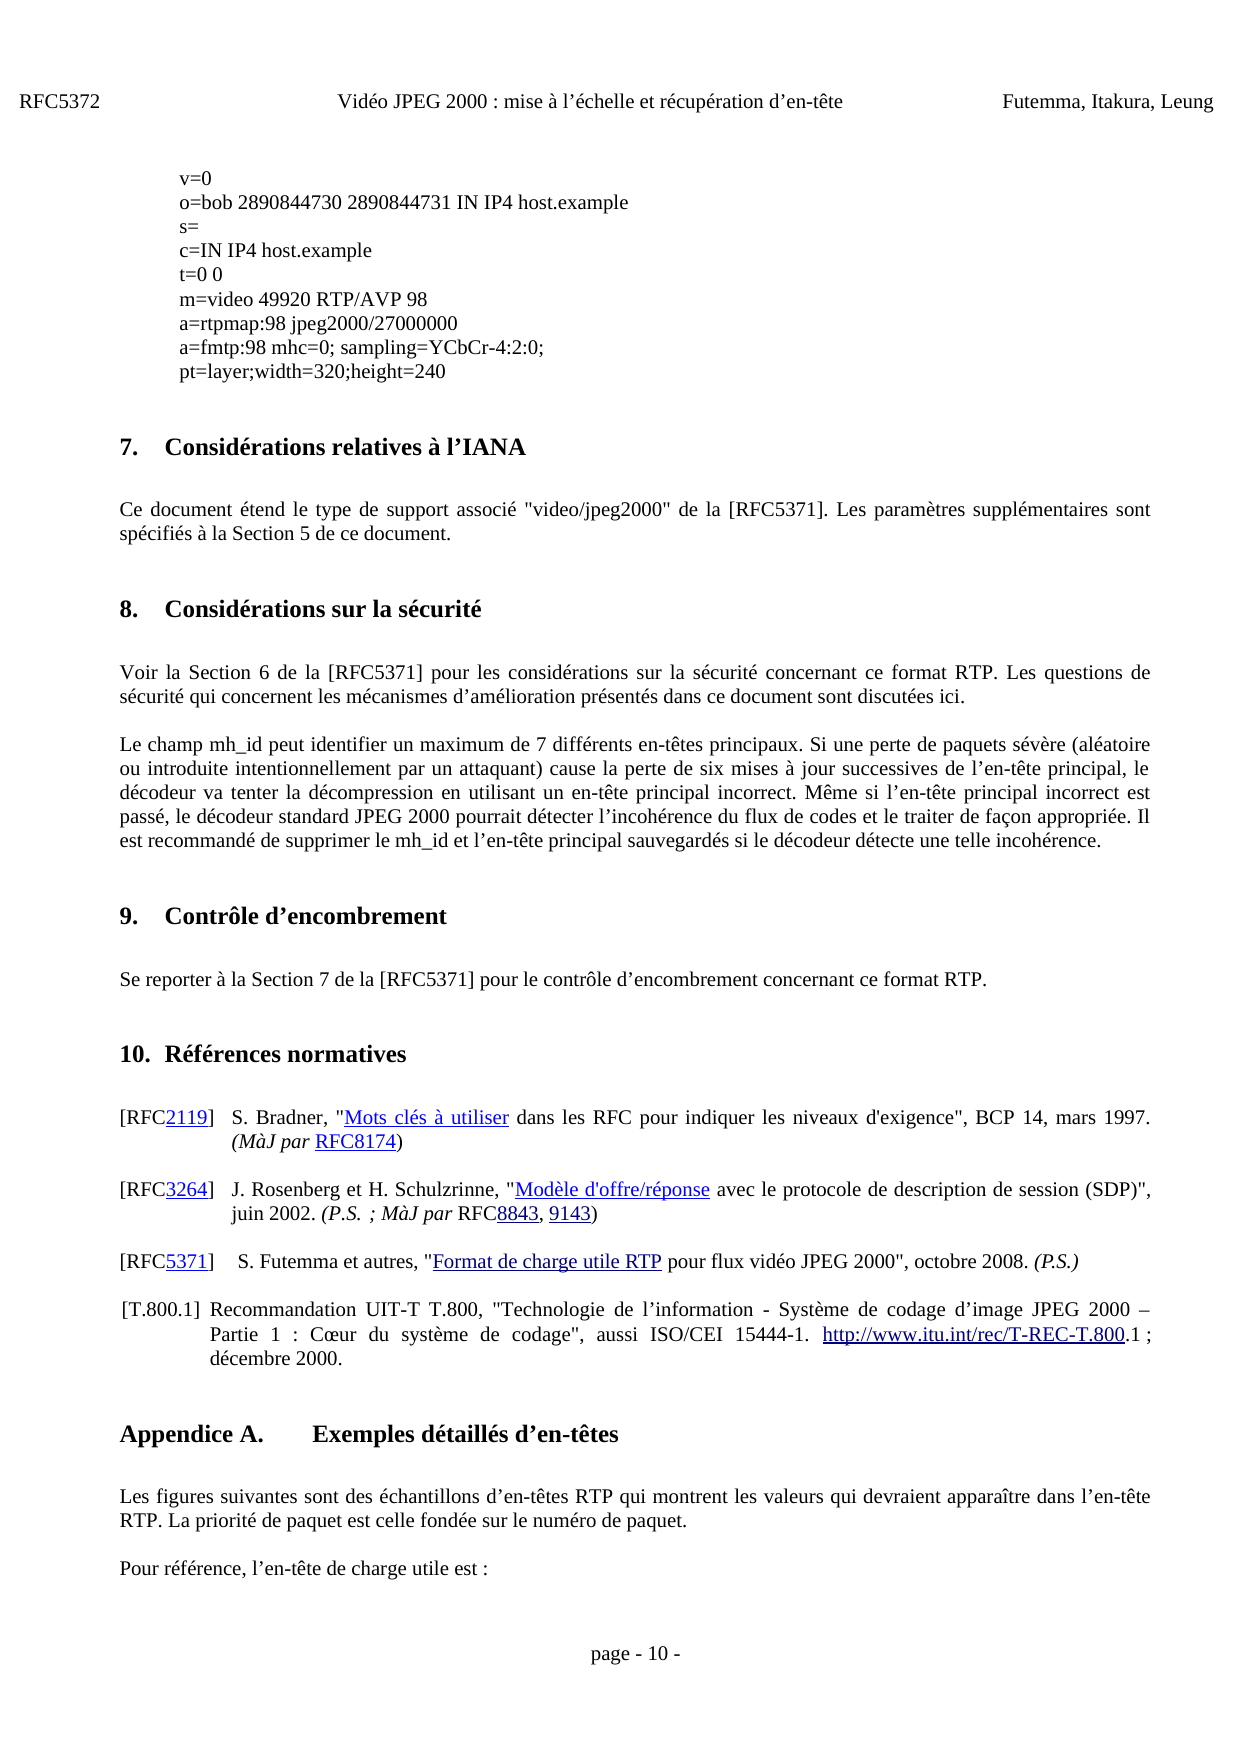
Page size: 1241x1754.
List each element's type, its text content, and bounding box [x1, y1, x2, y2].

text Se reporter à la Section 7 de la [RFC5371] pour le contrôle d’encombrement concernant ce format RTP. [119, 966, 1152, 991]
subtitle Appendice A. Exemples détaillés d’en-têtes [119, 1419, 1152, 1447]
text [RFC5371] S. Futemma et autres, "Format de charge utile RTP pour flux vidéo JPEG 2000", octobre 2008. (P.S.) [119, 1249, 1152, 1273]
text [T.800.1] Recommandation UIT-T T.800, "Technologie de l’information - Système de codage d’image JPEG 2000 – Partie 1 : Cœur du système de codage", aussi ISO/CEI 15444-1. http://www.itu.int/rec/T-REC-T.800.1 ; décembre 2000. [121, 1297, 1152, 1369]
text Ce document étend le type de support associé "video/jpeg2000" de la [RFC5371]. Les paramètres supplémentaires sont spécifiés à la Section 5 de ce document. [119, 497, 1152, 545]
subtitle 8. Considérations sur la sécurité [119, 594, 1152, 623]
text [RFC3264] J. Rosenberg et H. Schulzrinne, "Modèle d'offre/réponse avec le protocole de description de session (SDP)", juin 2002. (P.S. ; MàJ par RFC8843, 9143) [119, 1177, 1152, 1225]
text [RFC2119] S. Bradner, "Mots clés à utiliser dans les RFC pour indiquer les niveaux d'exigence", BCP 14, mars 1997. (MàJ par RFC8174) [119, 1105, 1152, 1153]
text Pour référence, l’en-tête de charge utile est : [119, 1556, 1152, 1580]
subtitle 10. Références normatives [119, 1039, 1152, 1068]
text s= [179, 214, 1152, 238]
subtitle 9. Contrôle d’encombrement [119, 901, 1152, 930]
text a=rtpmap:98 jpeg2000/27000000 [179, 311, 1152, 334]
text t=0 0 [179, 262, 1152, 286]
text Les figures suivantes sont des échantillons d’en-têtes RTP qui montrent les valeurs qui devraient apparaître dans l’en-tête RTP. La priorité de paquet est celle fondée sur le numéro de paquet. [119, 1484, 1152, 1532]
text v=0 [179, 166, 1152, 190]
text m=video 49920 RTP/AVP 98 [179, 286, 1152, 311]
text c=IN IP4 host.example [179, 238, 1152, 262]
text o=bob 2890844730 2890844731 IN IP4 host.example [179, 190, 1152, 214]
text a=fmtp:98 mhc=0; sampling=YCbCr-4:2:0; [179, 334, 1152, 359]
text Voir la Section 6 de la [RFC5371] pour les considérations sur la sécurité concernant ce format RTP. Les questions de sécurité qui concernent les mécanismes d’amélioration présentés dans ce document sont discutées ici. [119, 659, 1152, 708]
text Le champ mh_id peut identifier un maximum de 7 différents en-têtes principaux. Si une perte de paquets sévère (aléatoire ou introduite intentionnellement par un attaquant) cause la perte de six mises à jour successives de l’en-tête principal, le décodeur va tenter la décompression en utilisant un en-tête principal incorrect. Même si l’en-tête principal incorrect est passé, le décodeur standard JPEG 2000 pourrait détecter l’incohérence du flux de codes et le traiter de façon appropriée. Il est recommandé de supprimer le mh_id et l’en-tête principal sauvegardés si le décodeur détecte une telle incohérence. [119, 732, 1152, 852]
subtitle 7. Considérations relatives à l’IANA [119, 432, 1152, 461]
text pt=layer;width=320;height=240 [179, 359, 1152, 383]
